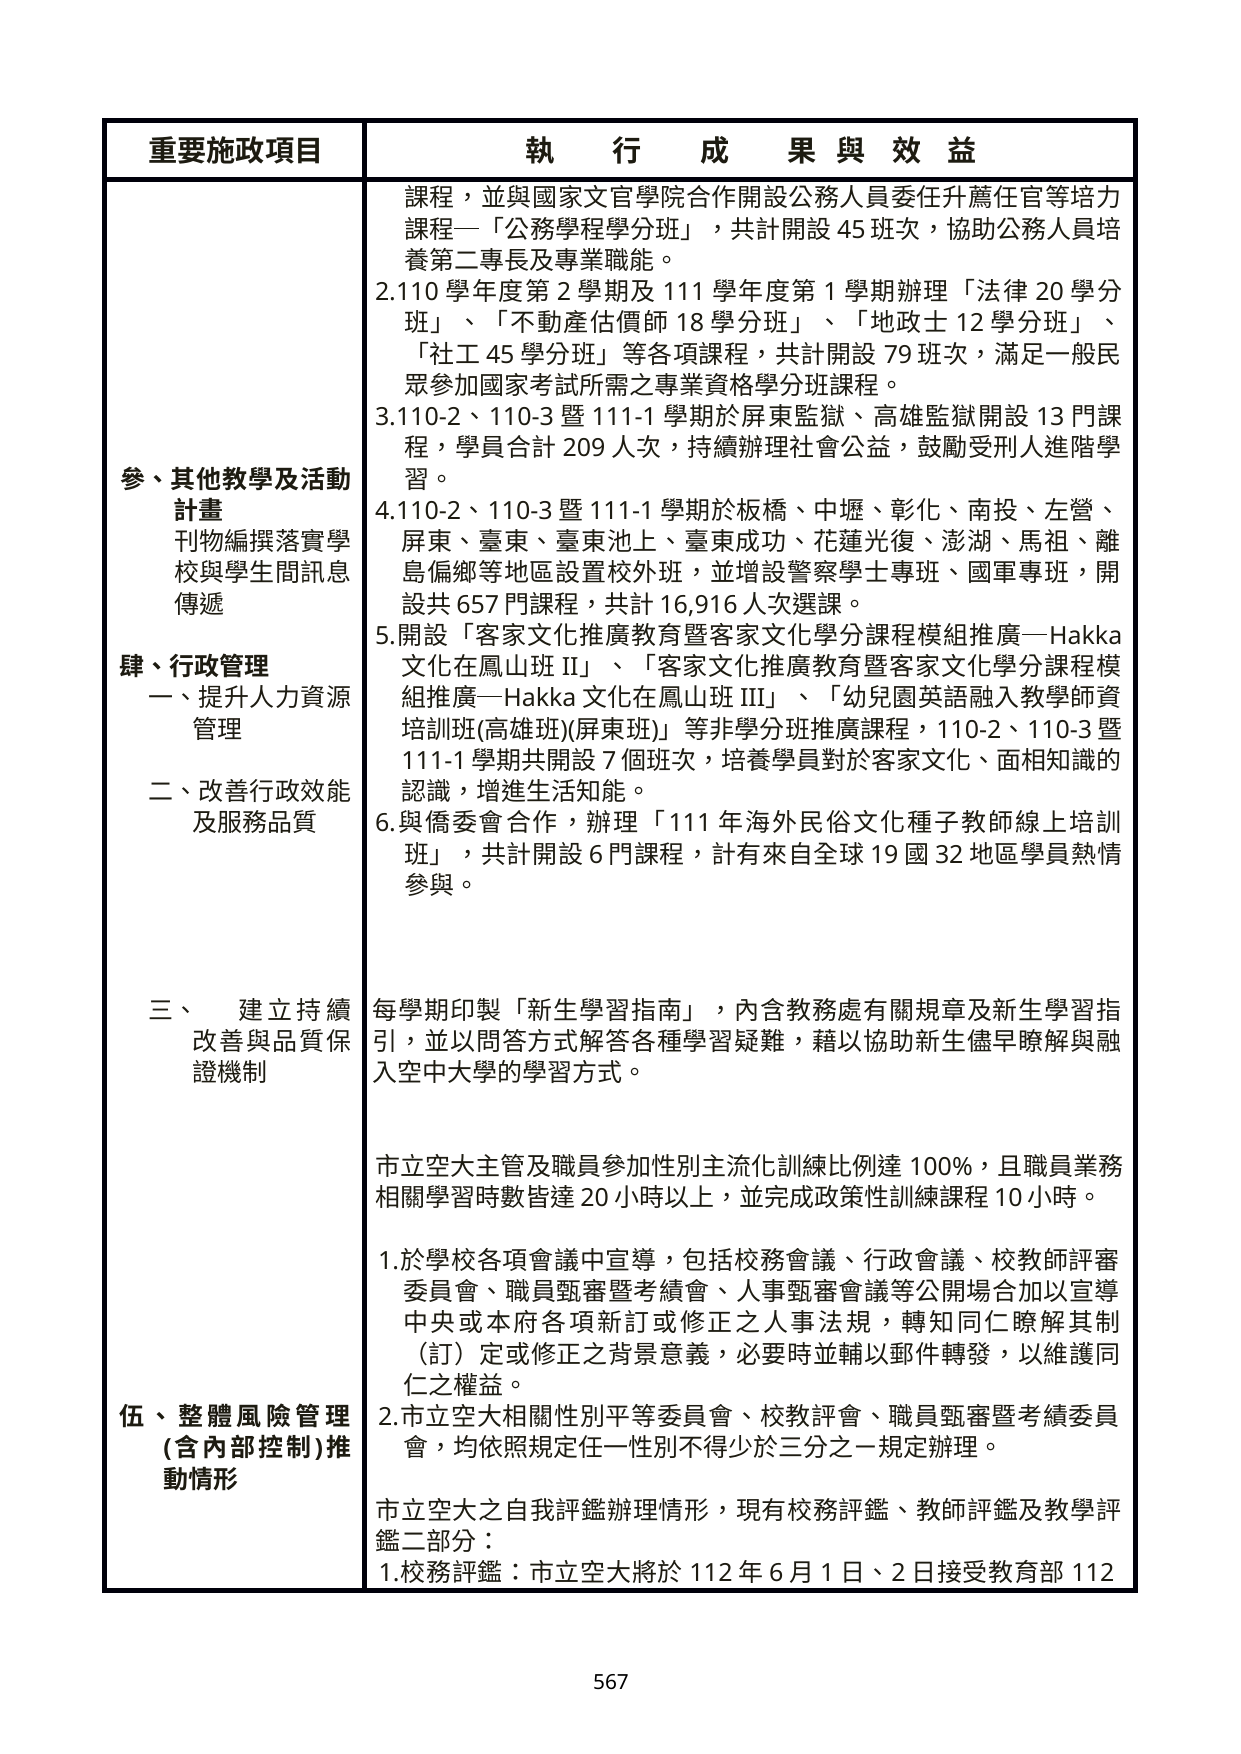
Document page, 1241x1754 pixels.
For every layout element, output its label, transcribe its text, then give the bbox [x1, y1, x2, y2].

table_header 執 行 成 果 與 效 益 [367, 123, 1133, 177]
table_cell 課程，並與國家文官學院合作開設公務人員委任升薦任官等培力課程─「公務學程學分班」，共計開設45班次，協助公務人員培養第二專長及專業職能。 2.110學年度第2學期及111學年度第1學期辦理「法律20學分班」、「不動產估價師18學分班」、「地政士12學分班」、「社工45學分班」等各項課程，共計開設79班次，滿足一般民眾參加國家考試所需之專業資格學分班課程。 3.110-2、110-3暨111-1學期於屏東監獄、高雄監獄開設13門課程，學員合計209人次，持續辦理社會公益，鼓勵受刑人進階學習。 4.110-2、110-3暨111-1學期於板橋、中壢、彰化、南投、左營、屏東、臺東、臺東池上、臺東成功、花蓮光復、澎湖、馬祖、離島偏鄉等地區設置校外班，並增設警察學士專班、國軍專班，開設共657門課程，共計16,916人次選課。 5.開設「客家文化推廣教育暨客家文化學分課程模組推廣─Hakka文化在鳳山班II」、「客家文化推廣教育暨客家文化學分課程模組推廣─Hakka文化在鳳山班III」、「幼兒園英語融入教學師資培訓班(高雄班)(屏東班)」等非學分班推廣課程，110-2、110-3暨111-1學期共開設7個班次，培養學員對於客家文化、面相知識的認識，增進生活知能。 6.與僑委會合作，辦理「111年海外民俗文化種子教師線上培訓班」，共計開設6門課程，計有來自全球19國32地區學員熱情參與。 每學期印製「新生學習指南」，內含教務處有關規章及新生學習指引，並以問答方式解答各種學習疑難，藉以協助新生儘早瞭解與融入空中大學的學習方式。 [367, 182, 1133, 1588]
table_header 重要施政項目 [107, 123, 362, 177]
table_header 市立空大主管及職員參加性別主流化訓練比例達100%，且職員業務相關學習時數皆達20小時以上，並完成政策性訓練課程10小時。 1.於學校各項會議中宣導，包括校務會議、行政會議、校教師評審委員會、職員甄審暨考績會、人事甄審會議等公開場合加以宣導中央或本府各項新訂或修正之人事法規，轉知同仁瞭解其制（訂）定或修正之背景意義，必要時並輔以郵件轉發，以維護同仁之權益。 2.市立空大相關性別平等委員會、校教評會、職員甄審暨考績委員會，均依照規定任一性別不得少於三分之ㄧ規定辦理。 [367, 1088, 1132, 1588]
table_cell 教學研究及訓輔 一、推動教務行政 (一)積極招生、拓展生源，持續推動終身學習與繼續教育理念，致力成為實用取向的幸福大學 (二)提升學生學習成效、健全教務行政 (三)規劃審議優質課程 (四)設置認證課程 (五)辦理教師專業成長研習活動 二、提升奬勵研究 (一)城市相關議題業務 (二)奬勵學術研究 三、製作遠距教學媒體 (一)提升城市開放大學數位學習平台功能 (二)製作電視教學節目 (三)教師自製網路教學節目 四、落實學生輔導 (一)輔導、補助及培植市立空大學生社團及各項自治組織 (二)學生輔導、諮商服務暨活動 (三)提供各項奬學金奬勵、輔助優異及特殊教育學生及提供工讀計畫保障弱勢族群受教權益 (四)推動志願服務工作 五、加強資訊安全管理 六、提升資訊服務品質 推廣教育計畫 籌辦各種職業訓練專班 其他教學及活動計畫 刊物編撰落實學校與學生間訊息傳遞 肆、行政管理 一、提升人力資源管理 二、改善行政效能及服務品質 三、 建立持續改善與品質保證機制 伍、整體風險管理(含內部控制)推動情形 [107, 182, 362, 1588]
table_header 市立空大之自我評鑑辦理情形，現有校務評鑑、教師評鑑及教學評鑑二部分： 1.校務評鑑：市立空大將於112年6月1日、2日接受教育部112年第三週期大學校院校務評鑑，刻正依據自我評鑑實施辦法規劃於112年1月辦理校務自我評鑑內部評鑑及外部評鑑。 2.教師評鑑部分：依據教師評鑑辦法每四年辦理一次之規定，於110年1月辦理教師評鑑相關事宜，並已於110年6月將各學系教評會初評結果暨教評會會議紀錄彙整，提報校教評會審議，審議結果全數專任教師皆通過評鑑。 3.教學評鑑：於每學期期末施測，其評鑑結果將做為教師教學改進之依據，目前110暑期全校教師教學評鑑學生滿意度平均值均達「滿意」以上。 市立空大已依「行政院及所屬各機關風險管理及危機處理作業原則」，將風險管理(含內部控制)融入日常作業與決策運作，考量可能影響目標達成之風險，據以擇選合宜可行之策略及設定機關之目標(含關鍵策略目標)，並透過辨識及評估風險，採取內部控制或其他處理機制，以合理確保達成施政目標。 [378, 1463, 1121, 1588]
